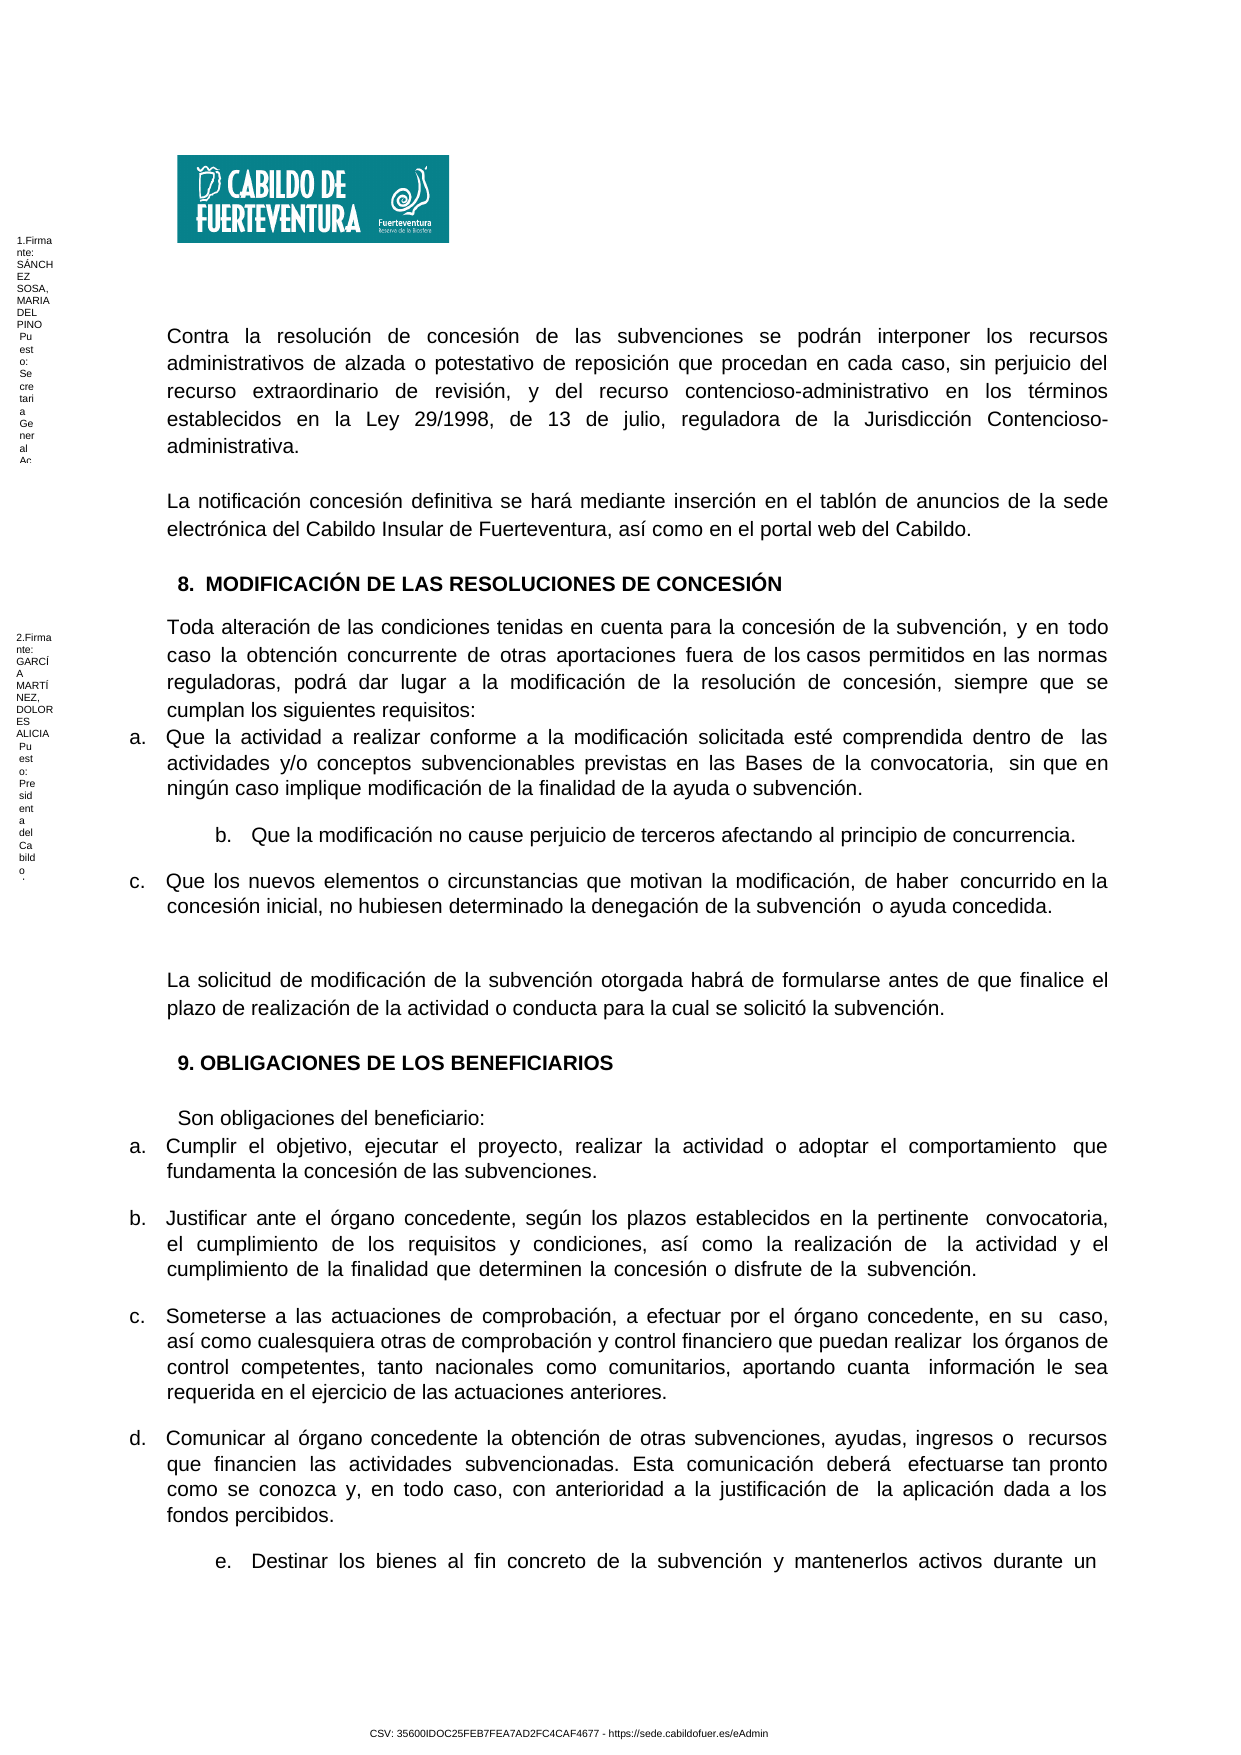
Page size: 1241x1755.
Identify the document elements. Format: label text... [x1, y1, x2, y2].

list Cumplir el objetivo, ejecutar el proyecto, realizar la actividad o adoptar el comportamiento que fundamenta la concesión de las subvenciones. [129, 1134, 1108, 1183]
list Que los nuevos elementos o circunstancias que motivan la modificación, de haber concurrido en la concesión inicial, no hubiesen determinado la denegación de la subvención o ayuda concedida. [129, 869, 1108, 918]
list OBLIGACIONES DE LOS BENEFICIARIOS [177, 1051, 1241, 1075]
list Someterse a las actuaciones de comprobación, a efectuar por el órgano concedente, en su caso, así como cualesquiera otras de comprobación y control financiero que puedan realizar los órganos de control competentes, tanto nacionales como comunitarios, aportando cuanta información le sea requerida en el ejercicio de las actuaciones anteriores. [129, 1303, 1108, 1404]
text 2.Firmante: GARCÍA MARTÍNEZ, DOLORES ALICIA [16, 632, 53, 740]
text Contra la resolución de concesión de las subvenciones se podrán interponer los recursos administrativos de alzada o potestativo de reposición que procedan en cada caso, sin perjuicio del recurso extraordinario de revisión, y del recurso contencioso-administrativo en los términos establecidos en la Ley 29/1998, de 13 de julio, reguladora de la Jurisdicción Contencioso- administrativa. [167, 323, 1108, 458]
list Que la actividad a realizar conforme a la modificación solicitada esté comprendida dentro de las actividades y/o conceptos subvencionables previstas en las Bases de la convocatoria, sin que en ningún caso implique modificación de la finalidad de la ayuda o subvención. [129, 725, 1108, 800]
list Destinar los bienes al fin concreto de la subvención y mantenerlos activos durante un [215, 1549, 1241, 1573]
text La notificación concesión definitiva se hará mediante inserción en el tablón de anuncios de la sede electrónica del Cabildo Insular de Fuerteventura, así como en el portal web del Cabildo. [167, 489, 1108, 541]
list Comunicar al órgano concedente la obtención de otras subvenciones, ayudas, ingresos o recursos que financien las actividades subvencionadas. Esta comunicación deberá efectuarse tan pronto como se conozca y, en todo caso, con anterioridad a la justificación de la aplicación dada a los fondos percibidos. [129, 1426, 1108, 1527]
text Puesto: Presidenta del Cabildo de Fuerteventura Fecha Firma: 26/05/2025 13:35:07 [19, 740, 36, 879]
text 1.Firmante: SÁNCHEZ SOSA,MARIA DEL PINO [17, 234, 54, 330]
list Justificar ante el órgano concedente, según los plazos establecidos en la pertinente convocatoria, el cumplimiento de los requisitos y condiciones, así como la realización de la actividad y el cumplimiento de la finalidad que determinen la concesión o disfrute de la subvención. [129, 1206, 1108, 1281]
list MODIFICACIÓN DE LAS RESOLUCIONES DE CONCESIÓN [177, 572, 1241, 596]
list Que la modificación no cause perjuicio de terceros afectando al principio de concurrencia. [215, 822, 1241, 846]
text La solicitud de modificación de la subvención otorgada habrá de formularse antes de que finalice el plazo de realización de la actividad o conducta para la cual se solicitó la subvención. [167, 968, 1108, 1019]
text Toda alteración de las condiciones tenidas en cuenta para la concesión de la subvención, y en todo caso la obtención concurrente de otras aportaciones fuera de los casos permitidos en las normas reguladoras, podrá dar lugar a la modificación de la resolución de concesión, siempre que se cumplan los siguientes requisitos: [167, 615, 1108, 721]
text Son obligaciones del beneficiario: [177, 1106, 1241, 1130]
text Puesto: Secretaria General Acctal. del Pleno Fecha Firma: 26/05/2025 09:23:56 [19, 331, 37, 463]
